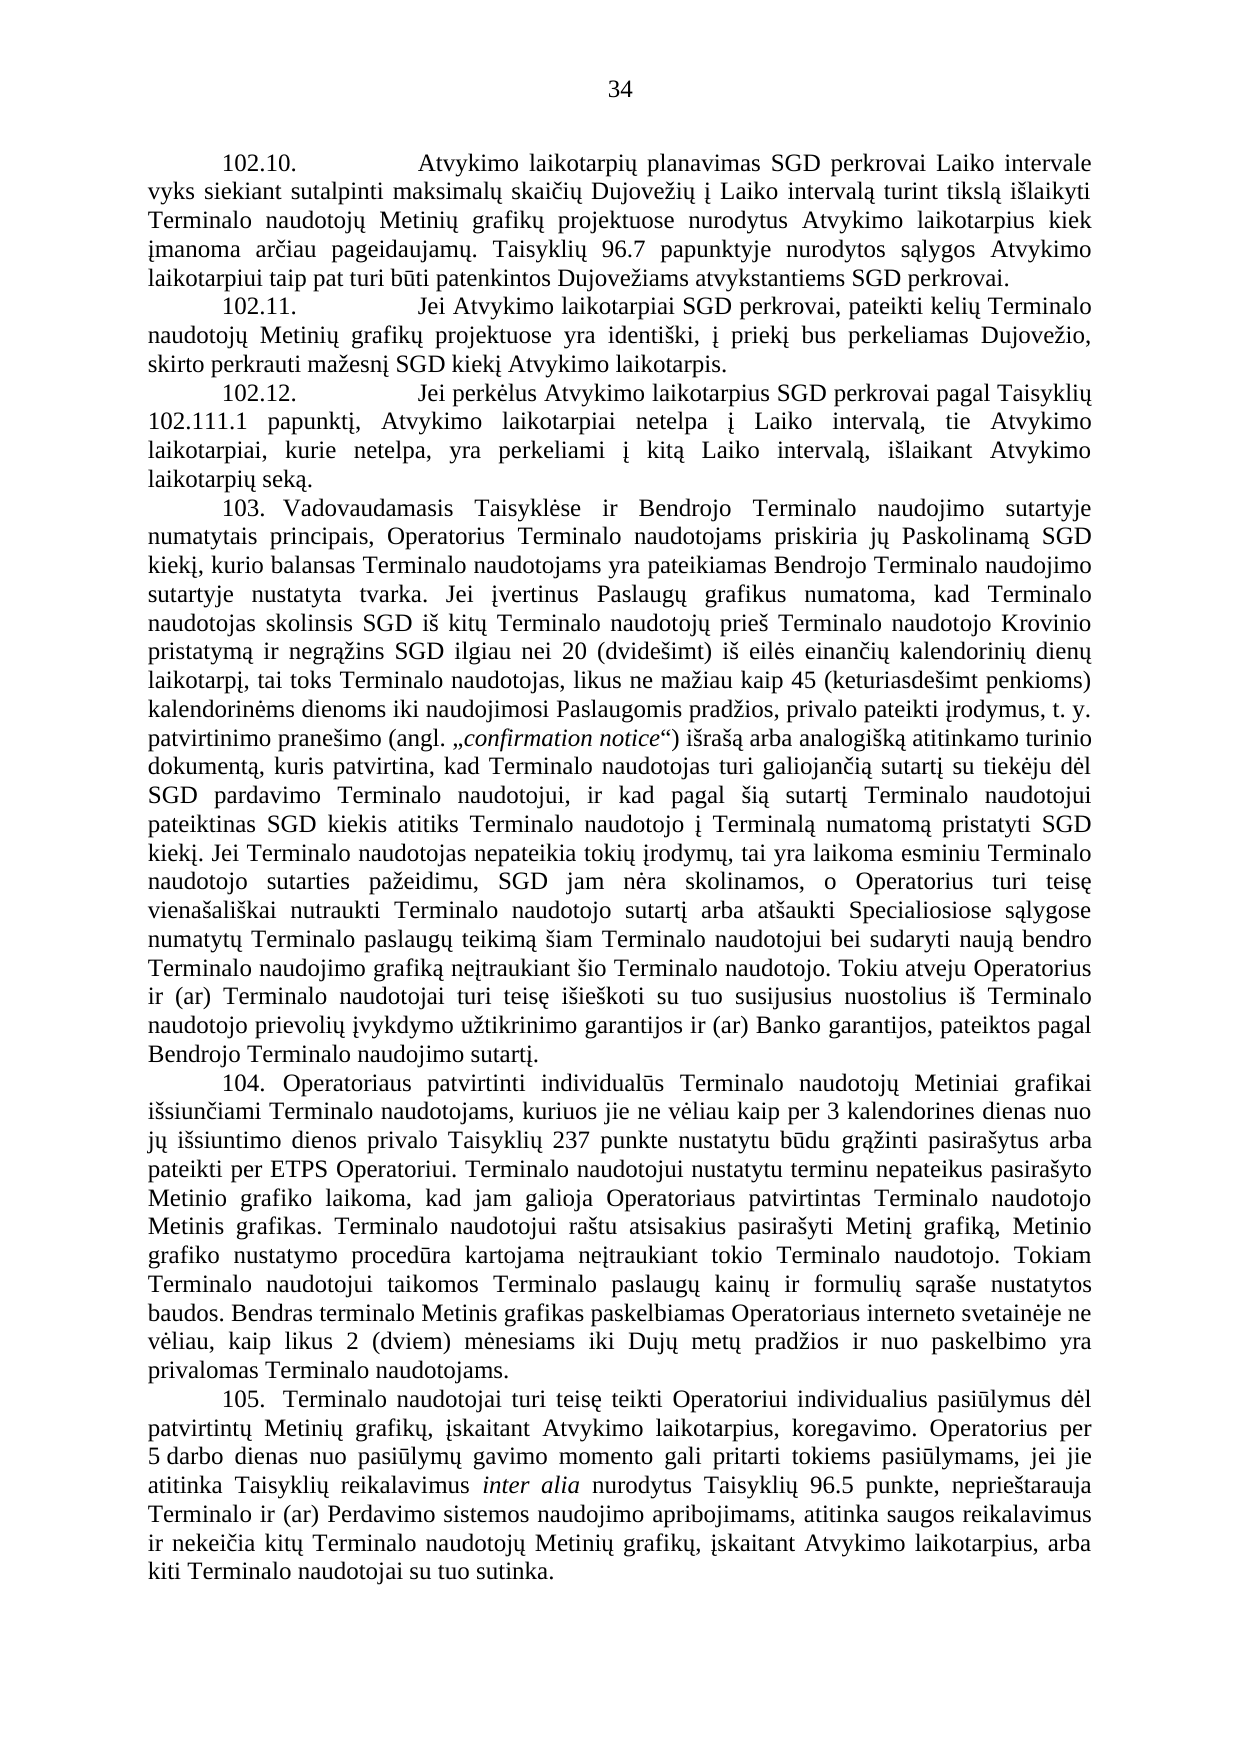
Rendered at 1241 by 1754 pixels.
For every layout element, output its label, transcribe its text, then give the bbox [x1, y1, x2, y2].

text 102.10. Atvykimo laikotarpių planavimas SGD perkrovai Laiko intervale vyks siekiant sutalpinti maksimalų skaičių Dujovežių į Laiko intervalą turint tikslą išlaikyti Terminalo naudotojų Metinių grafikų projektuose nurodytus Atvykimo laikotarpius kiek įmanoma arčiau pageidaujamų. Taisyklių 96.7 papunktyje nurodytos sąlygos Atvykimo laikotarpiui taip pat turi būti patenkintos Dujovežiams atvykstantiems SGD perkrovai. [148, 148, 1092, 291]
text 105. Terminalo naudotojai turi teisę teikti Operatoriui individualius pasiūlymus dėl patvirtintų Metinių grafikų, įskaitant Atvykimo laikotarpius, koregavimo. Operatorius per 5 darbo dienas nuo pasiūlymų gavimo momento gali pritarti tokiems pasiūlymams, jei jie atitinka Taisyklių reikalavimus inter alia nurodytus Taisyklių 96.5 punkte, neprieštarauja Terminalo ir (ar) Perdavimo sistemos naudojimo apribojimams, atitinka saugos reikalavimus ir nekeičia kitų Terminalo naudotojų Metinių grafikų, įskaitant Atvykimo laikotarpius, arba kiti Terminalo naudotojai su tuo sutinka. [148, 1384, 1092, 1585]
text 104. Operatoriaus patvirtinti individualūs Terminalo naudotojų Metiniai grafikai išsiunčiami Terminalo naudotojams, kuriuos jie ne vėliau kaip per 3 kalendorines dienas nuo jų išsiuntimo dienos privalo Taisyklių 237 punkte nustatytu būdu grąžinti pasirašytus arba pateikti per ETPS Operatoriui. Terminalo naudotojui nustatytu terminu nepateikus pasirašyto Metinio grafiko laikoma, kad jam galioja Operatoriaus patvirtintas Terminalo naudotojo Metinis grafikas. Terminalo naudotojui raštu atsisakius pasirašyti Metinį grafiką, Metinio grafiko nustatymo procedūra kartojama neįtraukiant tokio Terminalo naudotojo. Tokiam Terminalo naudotojui taikomos Terminalo paslaugų kainų ir formulių sąraše nustatytos baudos. Bendras terminalo Metinis grafikas paskelbiamas Operatoriaus interneto svetainėje ne vėliau, kaip likus 2 (dviem) mėnesiams iki Dujų metų pradžios ir nuo paskelbimo yra privalomas Terminalo naudotojams. [148, 1068, 1092, 1384]
text 102.11. Jei Atvykimo laikotarpiai SGD perkrovai, pateikti kelių Terminalo naudotojų Metinių grafikų projektuose yra identiški, į priekį bus perkeliamas Dujovežio, skirto perkrauti mažesnį SGD kiekį Atvykimo laikotarpis. [148, 291, 1092, 378]
text 103. Vadovaudamasis Taisyklėse ir Bendrojo Terminalo naudojimo sutartyje numatytais principais, Operatorius Terminalo naudotojams priskiria jų Paskolinamą SGD kiekį, kurio balansas Terminalo naudotojams yra pateikiamas Bendrojo Terminalo naudojimo sutartyje nustatyta tvarka. Jei įvertinus Paslaugų grafikus numatoma, kad Terminalo naudotojas skolinsis SGD iš kitų Terminalo naudotojų prieš Terminalo naudotojo Krovinio pristatymą ir negrąžins SGD ilgiau nei 20 (dvidešimt) iš eilės einančių kalendorinių dienų laikotarpį, tai toks Terminalo naudotojas, likus ne mažiau kaip 45 (keturiasdešimt penkioms) kalendorinėms dienoms iki naudojimosi Paslaugomis pradžios, privalo pateikti įrodymus, t. y. patvirtinimo pranešimo (angl. „confirmation notice“) išrašą arba analogišką atitinkamo turinio dokumentą, kuris patvirtina, kad Terminalo naudotojas turi galiojančią sutartį su tiekėju dėl SGD pardavimo Terminalo naudotojui, ir kad pagal šią sutartį Terminalo naudotojui pateiktinas SGD kiekis atitiks Terminalo naudotojo į Terminalą numatomą pristatyti SGD kiekį. Jei Terminalo naudotojas nepateikia tokių įrodymų, tai yra laikoma esminiu Terminalo naudotojo sutarties pažeidimu, SGD jam nėra skolinamos, o Operatorius turi teisę vienašališkai nutraukti Terminalo naudotojo sutartį arba atšaukti Specialiosiose sąlygose numatytų Terminalo paslaugų teikimą šiam Terminalo naudotojui bei sudaryti naują bendro Terminalo naudojimo grafiką neįtraukiant šio Terminalo naudotojo. Tokiu atveju Operatorius ir (ar) Terminalo naudotojai turi teisę išieškoti su tuo susijusius nuostolius iš Terminalo naudotojo prievolių įvykdymo užtikrinimo garantijos ir (ar) Banko garantijos, pateiktos pagal Bendrojo Terminalo naudojimo sutartį. [148, 493, 1092, 1068]
text 102.12. Jei perkėlus Atvykimo laikotarpius SGD perkrovai pagal Taisyklių 102.111.1 papunktį, Atvykimo laikotarpiai netelpa į Laiko intervalą, tie Atvykimo laikotarpiai, kurie netelpa, yra perkeliami į kitą Laiko intervalą, išlaikant Atvykimo laikotarpių seką. [148, 378, 1092, 493]
